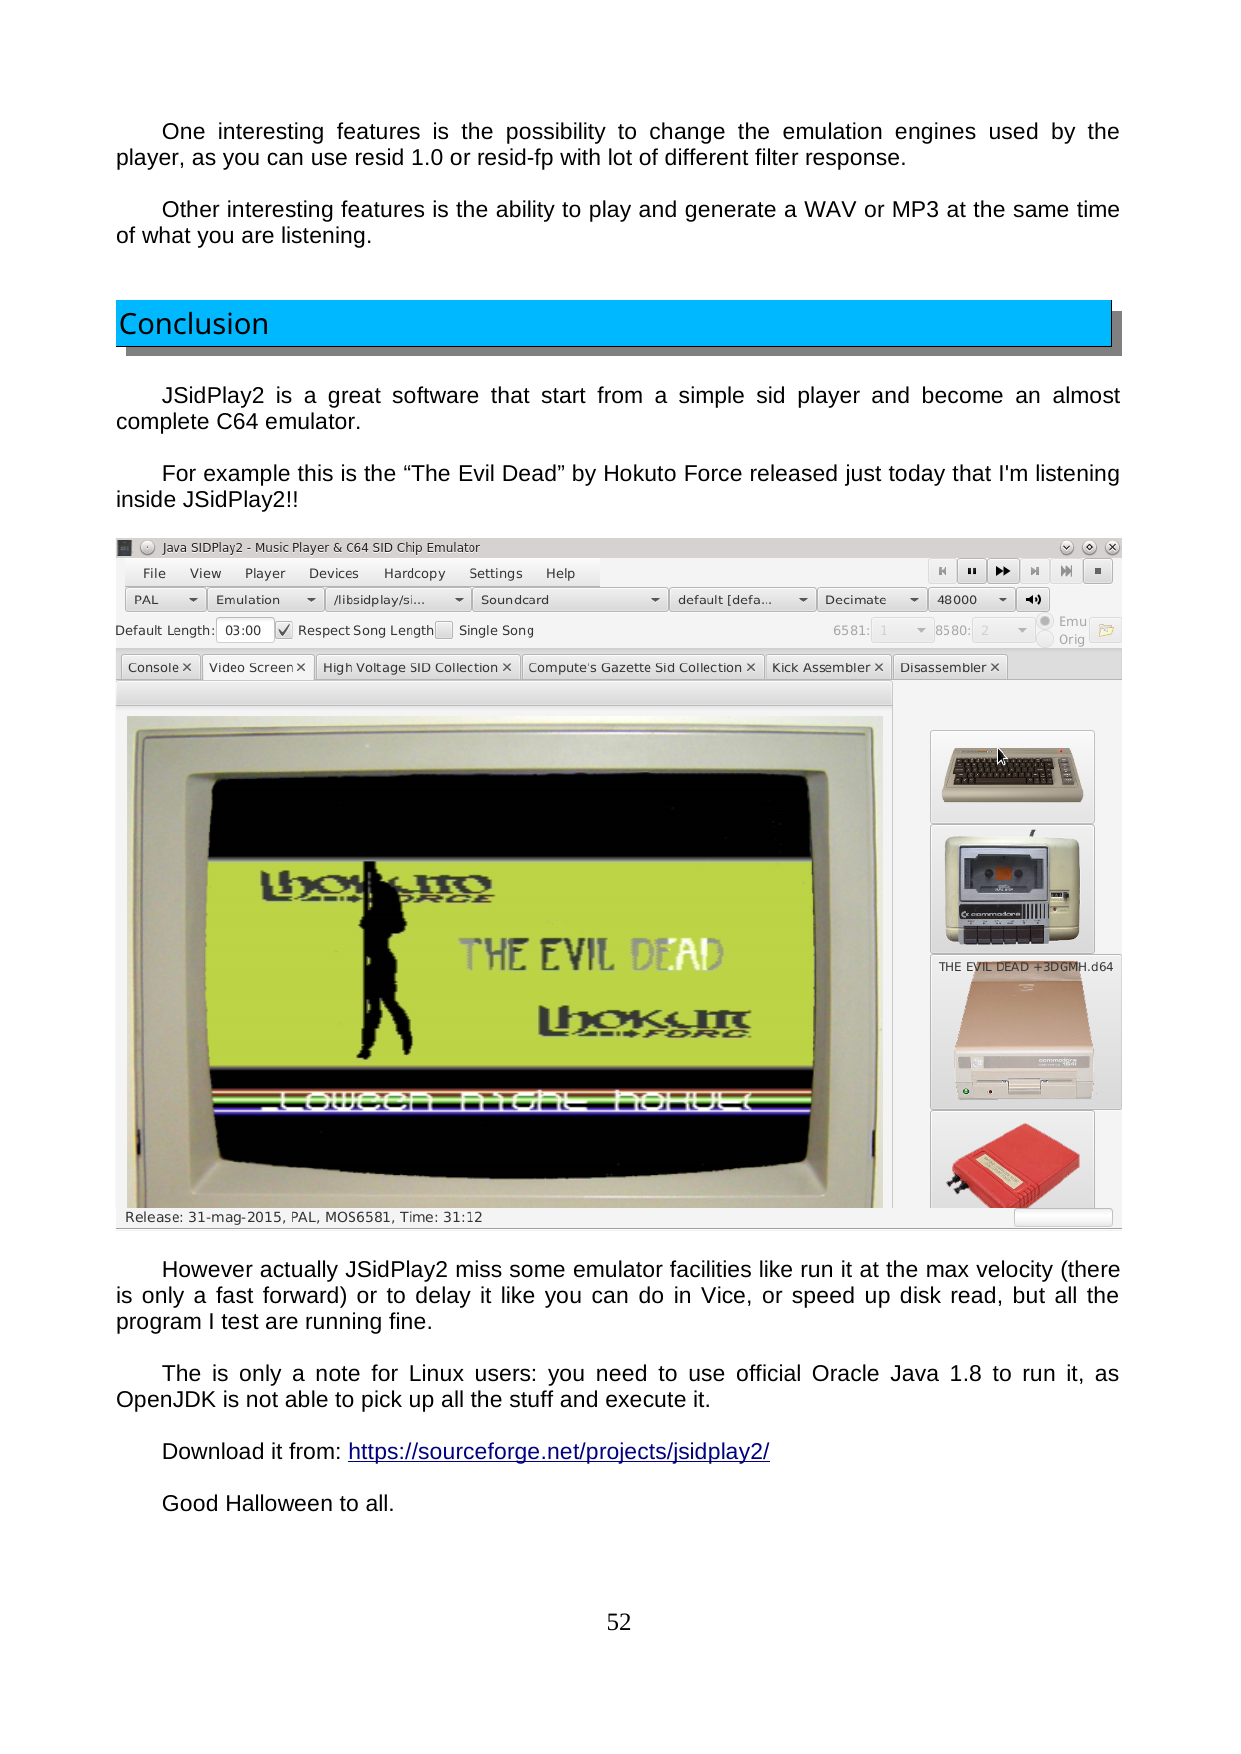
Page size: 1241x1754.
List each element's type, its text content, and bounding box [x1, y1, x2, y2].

text JSidPlay2 is a great software that start from a simple sid player and become an almost complete C64 emulator. [116, 382, 1122, 434]
text Download it from: https://sourceforge.net/projects/jsidplay2/ [116, 1439, 1122, 1465]
text Conclusion [116, 300, 1111, 346]
picture [115, 538, 1122, 1231]
text For example this is the “The Evil Dead” by Hokuto Force released just today that I'm listening inside JSidPlay2!! [116, 461, 1122, 513]
text However actually JSidPlay2 miss some emulator facilities like run it at the max velocity (there is only a fast forward) or to delay it like you can do in Vice, or speed up disk read, but all the program I test are running fine. [116, 1256, 1122, 1334]
text The is only a note for Linux users: you need to use official Oracle Java 1.8 to run it, as OpenJDK is not able to pick up all the stuff and execute it. [116, 1361, 1122, 1413]
text Other interesting features is the ability to play and generate a WAV or MP3 at the same time of what you are listening. [116, 196, 1122, 248]
text One interesting features is the possibility to change the emulation engines used by the player, as you can use resid 1.0 or resid-fp with lot of different filter response. [116, 118, 1122, 170]
text Good Halloween to all. [116, 1491, 1122, 1517]
